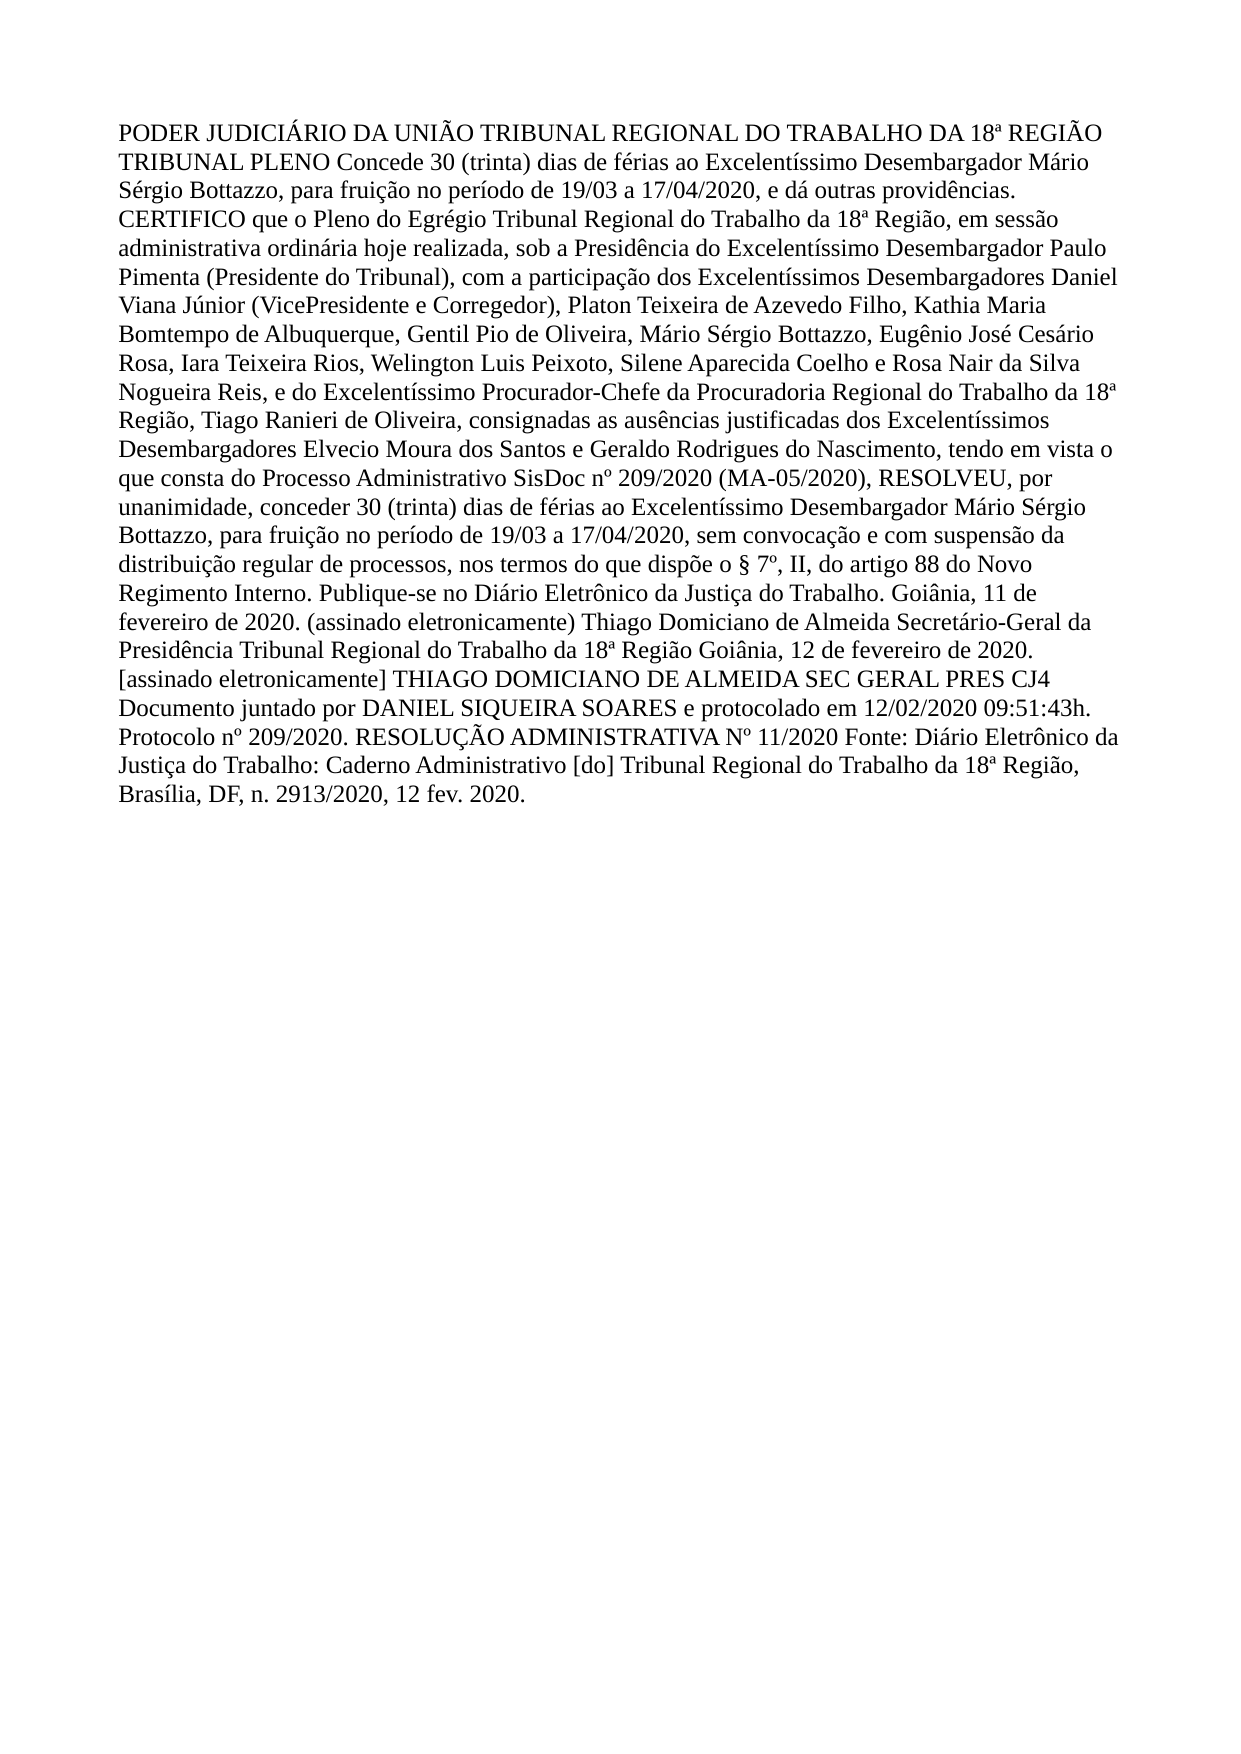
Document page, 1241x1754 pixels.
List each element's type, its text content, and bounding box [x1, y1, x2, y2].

text PODER JUDICIÁRIO DA UNIÃO TRIBUNAL REGIONAL DO TRABALHO DA 18ª REGIÃO TRIBUNAL PLENO Concede 30 (trinta) dias de férias ao Excelentíssimo Desembargador Mário Sérgio Bottazzo, para fruição no período de 19/03 a 17/04/2020, e dá outras providências. CERTIFICO que o Pleno do Egrégio Tribunal Regional do Trabalho da 18ª Região, em sessão administrativa ordinária hoje realizada, sob a Presidência do Excelentíssimo Desembargador Paulo Pimenta (Presidente do Tribunal), com a participação dos Excelentíssimos Desembargadores Daniel Viana Júnior (VicePresidente e Corregedor), Platon Teixeira de Azevedo Filho, Kathia Maria Bomtempo de Albuquerque, Gentil Pio de Oliveira, Mário Sérgio Bottazzo, Eugênio José Cesário Rosa, Iara Teixeira Rios, Welington Luis Peixoto, Silene Aparecida Coelho e Rosa Nair da Silva Nogueira Reis, e do Excelentíssimo Procurador-Chefe da Procuradoria Regional do Trabalho da 18ª Região, Tiago Ranieri de Oliveira, consignadas as ausências justificadas dos Excelentíssimos Desembargadores Elvecio Moura dos Santos e Geraldo Rodrigues do Nascimento, tendo em vista o que consta do Processo Administrativo SisDoc nº 209/2020 (MA-05/2020), RESOLVEU, por unanimidade, conceder 30 (trinta) dias de férias ao Excelentíssimo Desembargador Mário Sérgio Bottazzo, para fruição no período de 19/03 a 17/04/2020, sem convocação e com suspensão da distribuição regular de processos, nos termos do que dispõe o § 7º, II, do artigo 88 do Novo Regimento Interno. Publique-se no Diário Eletrônico da Justiça do Trabalho. Goiânia, 11 de fevereiro de 2020. (assinado eletronicamente) Thiago Domiciano de Almeida Secretário-Geral da Presidência Tribunal Regional do Trabalho da 18ª Região Goiânia, 12 de fevereiro de 2020. [assinado eletronicamente] THIAGO DOMICIANO DE ALMEIDA SEC GERAL PRES CJ4 Documento juntado por DANIEL SIQUEIRA SOARES e protocolado em 12/02/2020 09:51:43h. Protocolo nº 209/2020. RESOLUÇÃO ADMINISTRATIVA Nº 11/2020 Fonte: Diário Eletrônico da Justiça do Trabalho: Caderno Administrativo [do] Tribunal Regional do Trabalho da 18ª Região, Brasília, DF, n. 2913/2020, 12 fev. 2020. [118, 118, 1122, 808]
